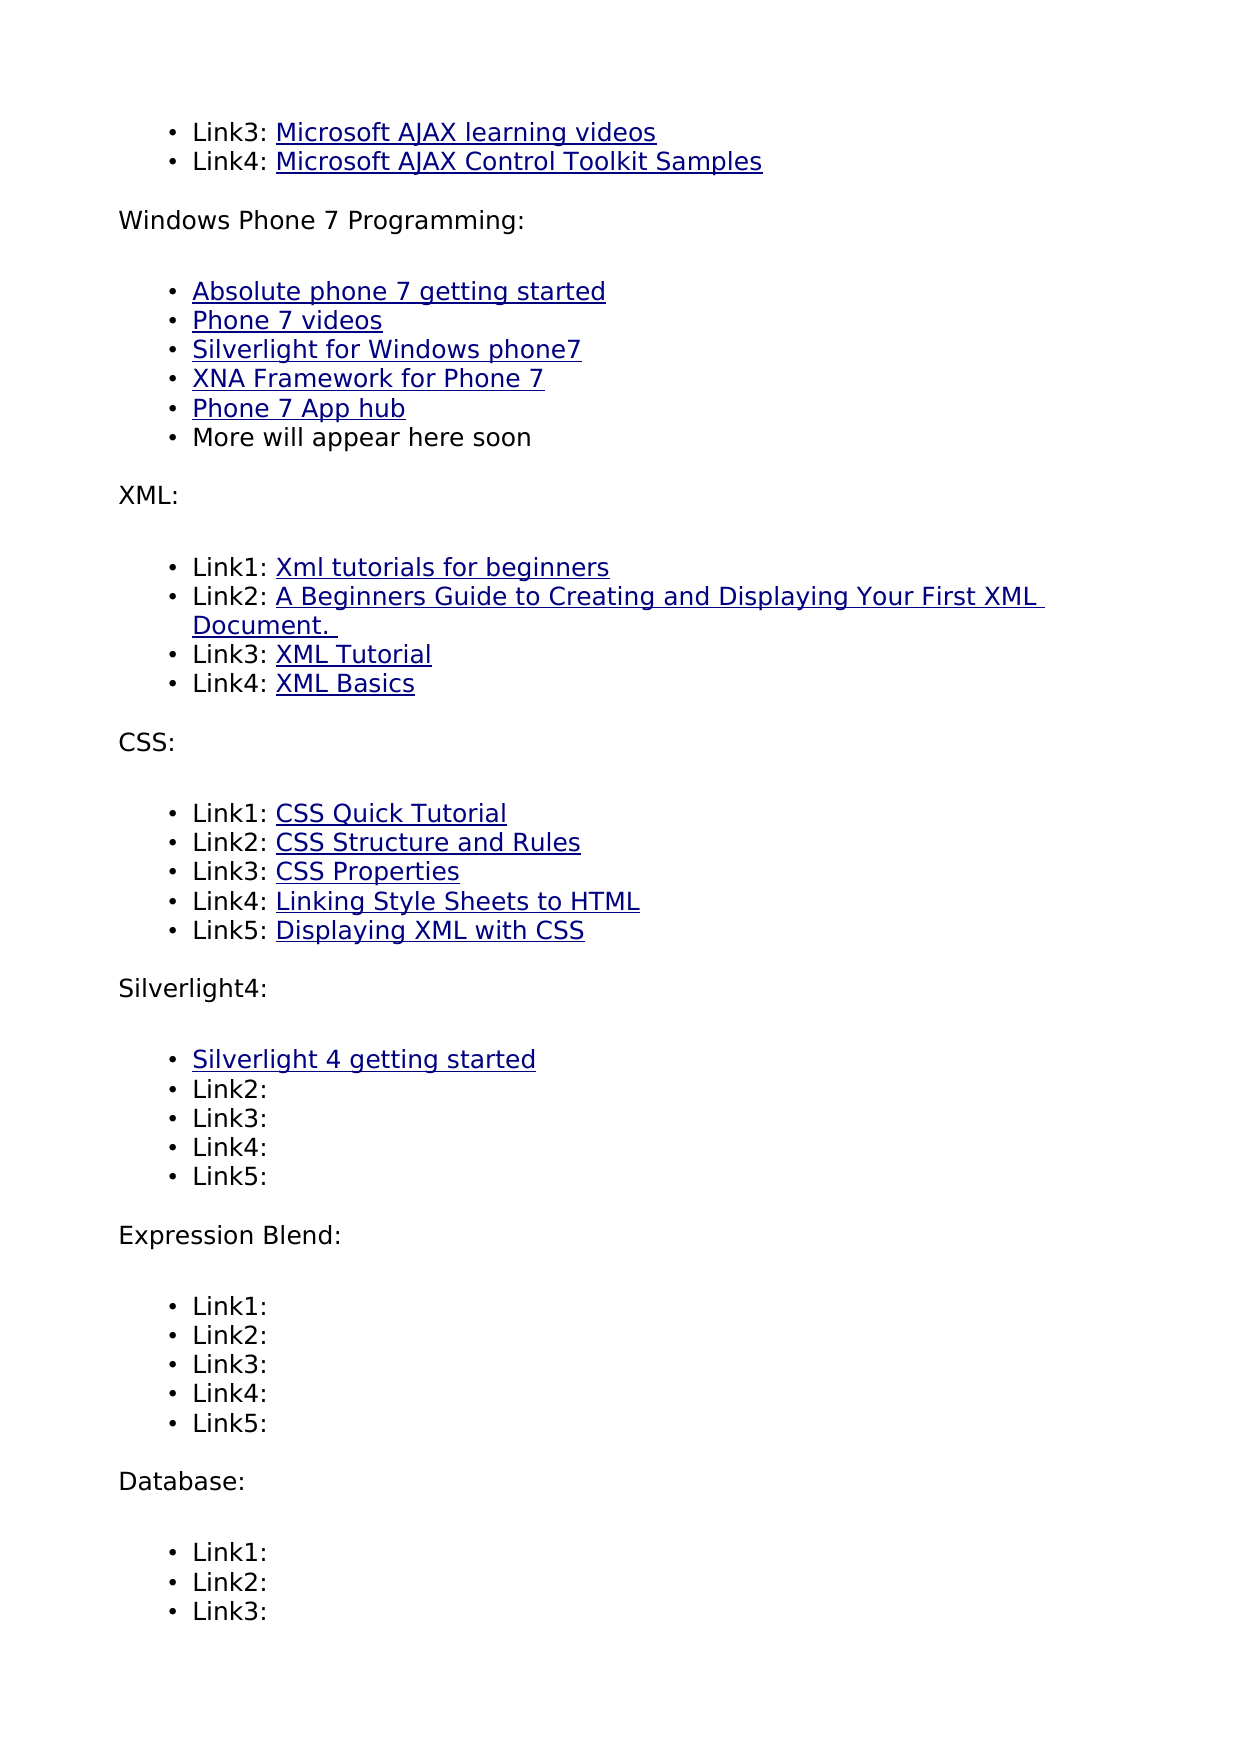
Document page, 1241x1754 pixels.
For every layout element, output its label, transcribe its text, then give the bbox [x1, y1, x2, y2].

list Link5: [177, 1409, 1122, 1438]
list Link2: [177, 1321, 1122, 1350]
list Link5: Displaying XML with CSS [177, 916, 1122, 945]
list Link4: Microsoft AJAX Control Toolkit Samples [177, 147, 1122, 176]
list Link2: A Beginners Guide to Creating and Displaying Your First XML Document. [177, 582, 1122, 640]
text Silverlight4: [118, 974, 1122, 1004]
list Link3: [177, 1104, 1122, 1133]
text Windows Phone 7 Programming: [118, 206, 1122, 235]
list Link4: Linking Style Sheets to HTML [177, 887, 1122, 916]
list More will appear here soon [177, 423, 1122, 452]
text XML: [118, 482, 1122, 511]
text CSS: [118, 728, 1122, 757]
list Link5: [177, 1162, 1122, 1191]
list Link4: XML Basics [177, 669, 1122, 698]
list Silverlight 4 getting started [177, 1046, 1122, 1075]
list Absolute phone 7 getting started [177, 277, 1122, 306]
list Link2: CSS Structure and Rules [177, 828, 1122, 857]
list Link2: [177, 1075, 1122, 1104]
list XNA Framework for Phone 7 [177, 364, 1122, 394]
list Link3: Microsoft AJAX learning videos [177, 118, 1122, 147]
list Link1: CSS Quick Tutorial [177, 799, 1122, 828]
list Link1: [177, 1538, 1122, 1568]
text Expression Blend: [118, 1221, 1122, 1250]
list Phone 7 videos [177, 306, 1122, 335]
list Link3: XML Tutorial [177, 640, 1122, 669]
list Link4: [177, 1133, 1122, 1162]
list Link2: [177, 1568, 1122, 1597]
list Link4: [177, 1379, 1122, 1409]
list Link1: [177, 1292, 1122, 1321]
list Silverlight for Windows phone7 [177, 335, 1122, 364]
text Database: [118, 1467, 1122, 1497]
list Link1: Xml tutorials for beginners [177, 553, 1122, 582]
list Link3: CSS Properties [177, 857, 1122, 887]
list Link3: [177, 1597, 1122, 1626]
list Link3: [177, 1350, 1122, 1379]
list Phone 7 App hub [177, 394, 1122, 423]
